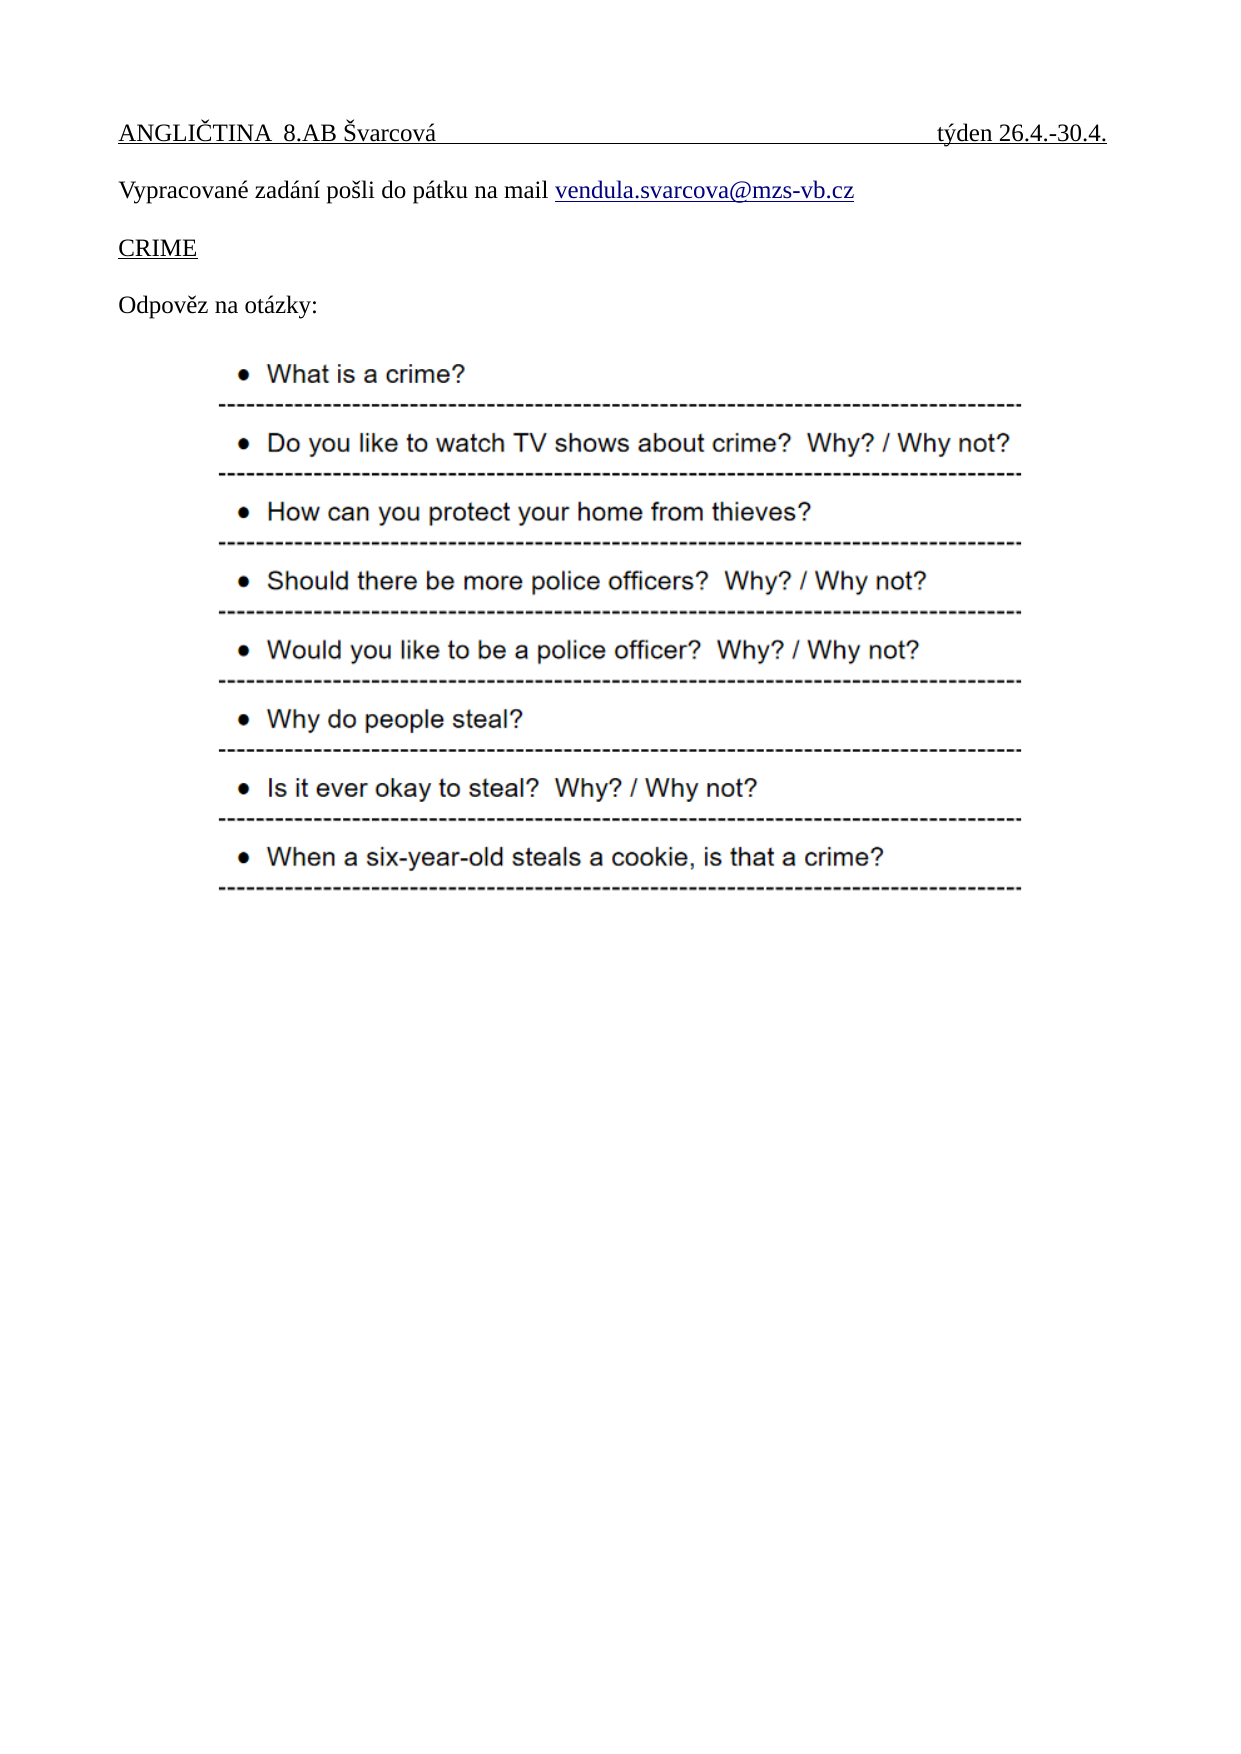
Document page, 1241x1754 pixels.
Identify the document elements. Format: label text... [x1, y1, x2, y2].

text ANGLIČTINA 8.AB Švarcová týden 26.4.-30.4. [118, 118, 1122, 147]
picture [218, 348, 1022, 892]
text Odpověz na otázky: [118, 291, 1122, 319]
text Vypracované zadání pošli do pátku na mail vendula.svarcova@mzs-vb.cz [118, 176, 1122, 204]
text CRIME [118, 233, 1122, 262]
